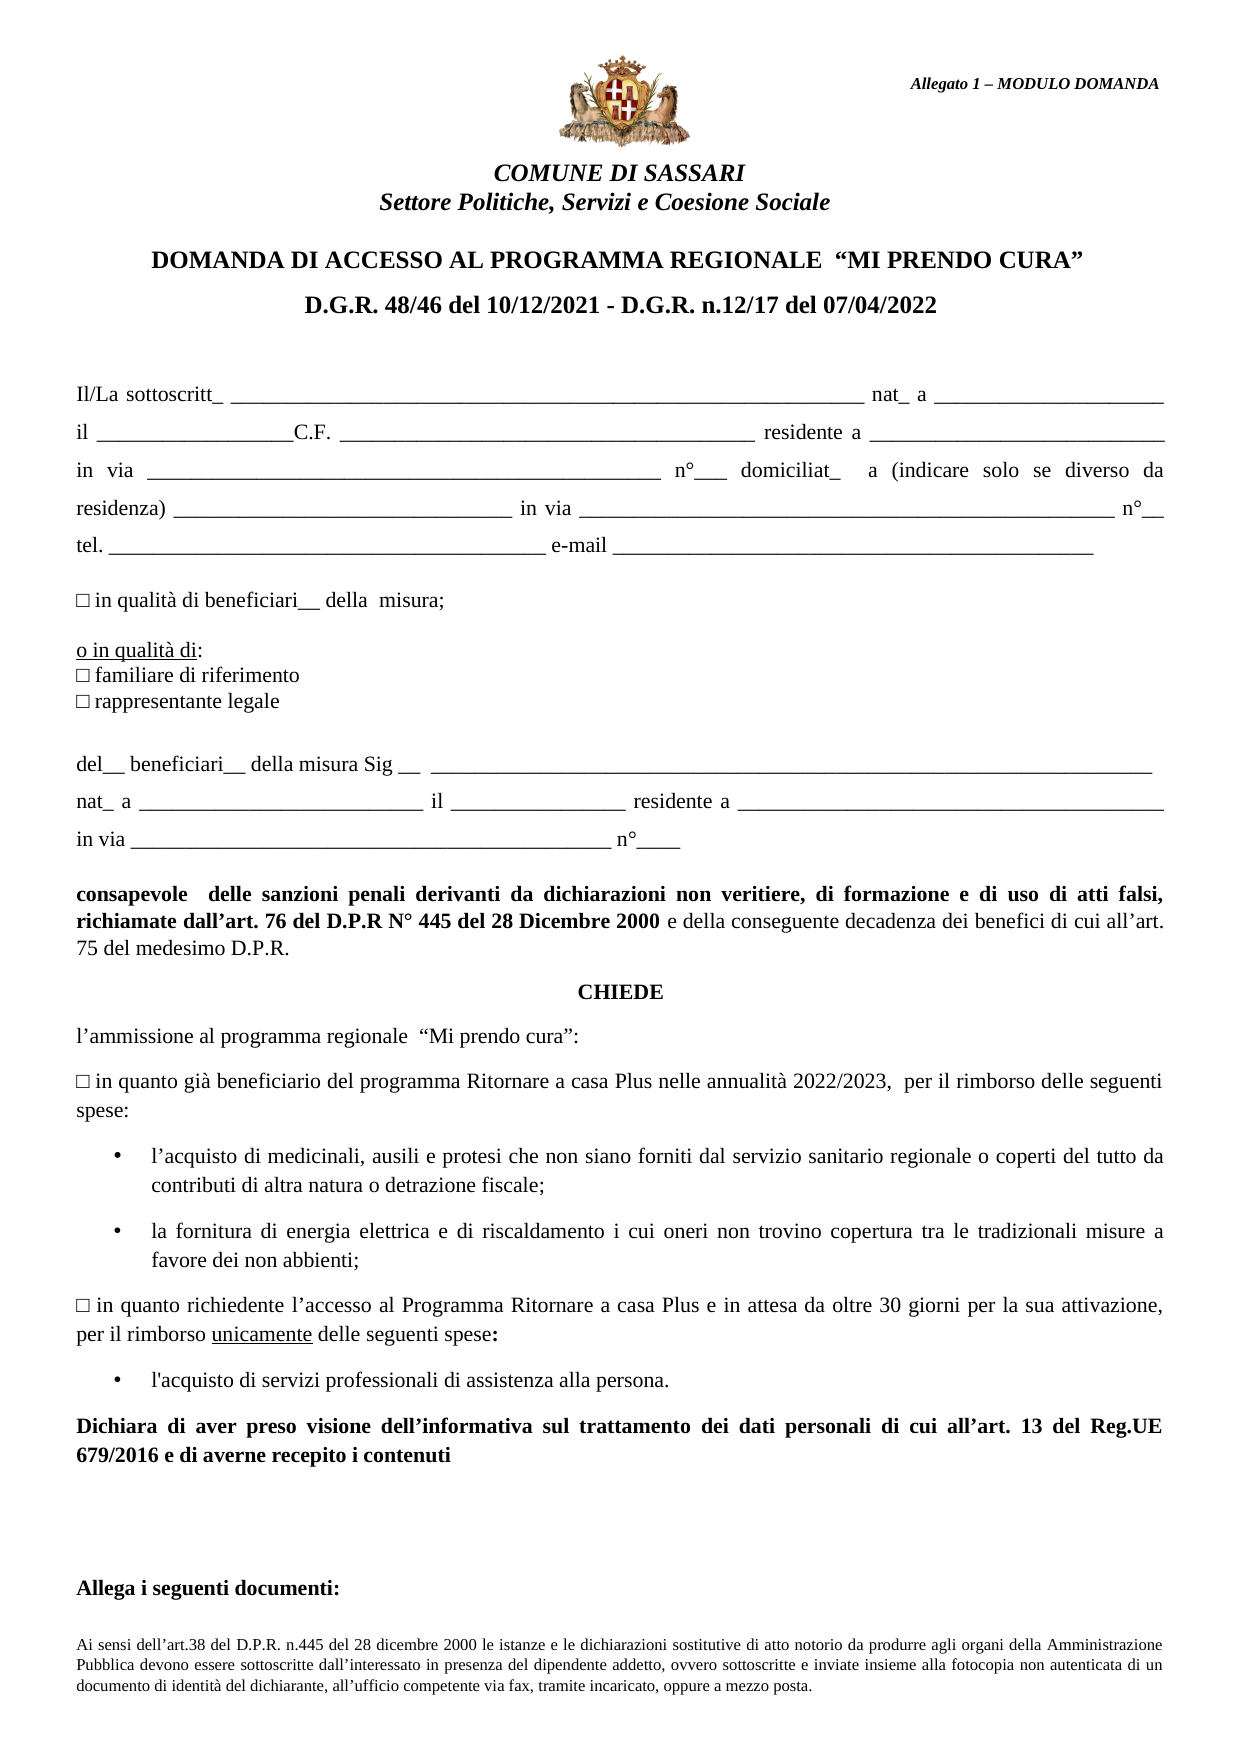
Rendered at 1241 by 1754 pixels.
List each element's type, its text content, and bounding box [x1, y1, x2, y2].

text D.G.R. 48/46 del 10/12/2021 - D.G.R. n.12/17 del 07/04/2022 [76, 290, 1165, 319]
text l’ammissione al programma regionale “Mi prendo cura”: [76, 1023, 1165, 1048]
list l’acquisto di medicinali, ausili e protesi che non siano forniti dal servizio sanitario regionale o coperti del tutto da contributi di altra natura o detrazione fiscale; [113, 1143, 1165, 1197]
text DOMANDA DI ACCESSO AL PROGRAMMA REGIONALE “MI PRENDO CURA” [76, 245, 1165, 274]
text del__ beneficiari__ della misura Sig __ __________________________________________________________________ [76, 751, 1165, 776]
text □ in quanto già beneficiario del programma Ritornare a casa Plus nelle annualità 2022/2023, per il rimborso delle seguenti spese: [76, 1068, 1165, 1123]
list la fornitura di energia elettrica e di riscaldamento i cui oneri non trovino copertura tra le tradizionali misure a favore dei non abbienti; [113, 1218, 1165, 1272]
text □ familiare di riferimento [76, 662, 1165, 688]
text o in qualità di: [76, 637, 1165, 662]
text consapevole delle sanzioni penali derivanti da dichiarazioni non veritiere, di formazione e di uso di atti falsi, richiamate dall’art. 76 del D.P.R N° 445 del 28 Dicembre 2000 e della conseguente decadenza dei benefici di cui all’art. 75 del medesimo D.P.R. [76, 881, 1165, 960]
text □ in quanto richiedente l’accesso al Programma Ritornare a casa Plus e in attesa da oltre 30 giorni per la sua attivazione, per il rimborso unicamente delle seguenti spese: [76, 1292, 1165, 1347]
text □ in qualità di beneficiari__ della misura; [76, 587, 1165, 612]
list l'acquisto di servizi professionali di assistenza alla persona. [113, 1367, 1165, 1392]
text nat_ a __________________________ il ________________ residente a _______________________________________ in via ____________________________________________ n°____ [76, 788, 1165, 852]
text Allega i seguenti documenti: [76, 1575, 1165, 1600]
text □ rappresentante legale [76, 688, 1165, 713]
text Il/La sottoscritt_ __________________________________________________________ nat_ a _____________________ il __________________C.F. ______________________________________ residente a ___________________________ in via _______________________________________________ n°___ domiciliat_ a (indicare solo se diverso da residenza) _______________________________ in via _________________________________________________ n°__ tel. ________________________________________ e-mail ____________________________________________ [76, 381, 1165, 558]
text Dichiara di aver preso visione dell’informativa sul trattamento dei dati personali di cui all’art. 13 del Reg.UE 679/2016 e di averne recepito i contenuti [76, 1413, 1165, 1467]
picture [551, 45, 697, 150]
text CHIEDE [76, 979, 1165, 1004]
